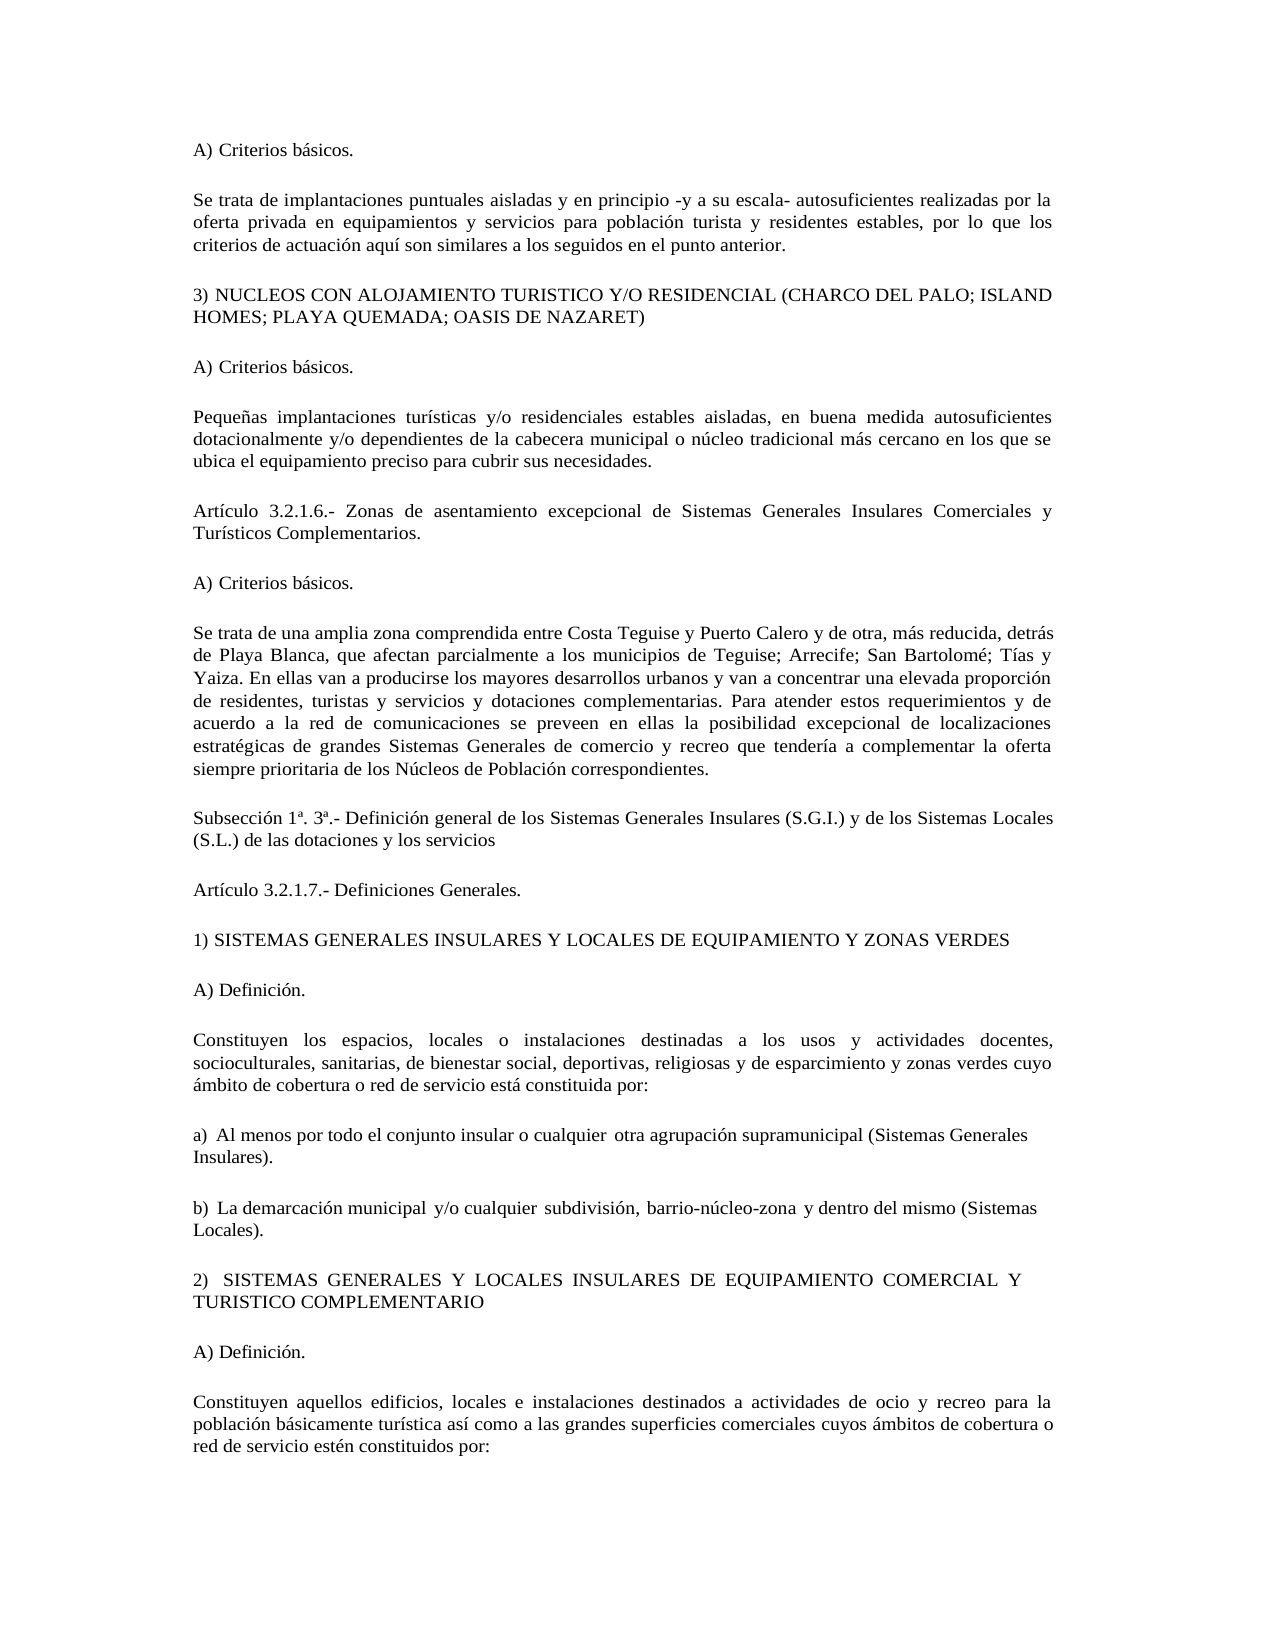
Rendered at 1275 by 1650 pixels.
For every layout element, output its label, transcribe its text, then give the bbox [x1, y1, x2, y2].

list La demarcación municipal y/o cualquier subdivisión, barrio-núcleo-zona y dentro del mismo (Sistemas Locales). [193, 1197, 1054, 1240]
text Constituyen aquellos edificios, locales e instalaciones destinados a actividades de ocio y recreo para la población básicamente turística así como a las grandes superficies comerciales cuyos ámbitos de cobertura o red de servicio estén constituidos por: [193, 1391, 1054, 1456]
text Pequeñas implantaciones turísticas y/o residenciales estables aisladas, en buena medida autosuficientes dotacionalmente y/o dependientes de la cabecera municipal o núcleo tradicional más cercano en los que se ubica el equipamiento preciso para cubrir sus necesidades. [193, 406, 1054, 471]
list SISTEMAS GENERALES Y LOCALES INSULARES DE EQUIPAMIENTO COMERCIAL Y TURISTICO COMPLEMENTARIO [193, 1268, 1053, 1312]
list Definición. [193, 1341, 1096, 1362]
text Constituyen los espacios, locales o instalaciones destinadas a los usos y actividades docentes, socioculturales, sanitarias, de bienestar social, deportivas, religiosas y de esparcimiento y zonas verdes cuyo ámbito de cobertura o red de servicio está constituida por: [193, 1029, 1053, 1096]
list Criterios básicos. [193, 572, 1096, 593]
list SISTEMAS GENERALES INSULARES Y LOCALES DE EQUIPAMIENTO Y ZONAS VERDES [193, 929, 1096, 951]
list Al menos por todo el conjunto insular o cualquier otra agrupación supramunicipal (Sistemas Generales Insulares). [193, 1124, 1053, 1168]
list NUCLEOS CON ALOJAMIENTO TURISTICO Y/O RESIDENCIAL (CHARCO DEL PALO; ISLAND HOMES; PLAYA QUEMADA; OASIS DE NAZARET) [193, 283, 1053, 327]
text Artículo 3.2.1.7.- Definiciones Generales. [193, 879, 1096, 901]
text Se trata de una amplia zona comprendida entre Costa Teguise y Puerto Calero y de otra, más reducida, detrás de Playa Blanca, que afectan parcialmente a los municipios de Teguise; Arrecife; San Bartolomé; Tías y Yaiza. En ellas van a producirse los mayores desarrollos urbanos y van a concentrar una elevada proporción de residentes, turistas y servicios y dotaciones complementarias. Para atender estos requerimientos y de acuerdo a la red de comunicaciones se preveen en ellas la posibilidad excepcional de localizaciones estratégicas de grandes Sistemas Generales de comercio y recreo que tendería a complementar la oferta siempre prioritaria de los Núcleos de Población correspondientes. [193, 622, 1054, 779]
text Se trata de implantaciones puntuales aisladas y en principio -y a su escala- autosuficientes realizadas por la oferta privada en equipamientos y servicios para población turista y residentes estables, por lo que los criterios de actuación aquí son similares a los seguidos en el punto anterior. [193, 188, 1054, 255]
text Subsección 1ª. 3ª.- Definición general de los Sistemas Generales Insulares (S.G.I.) y de los Sistemas Locales (S.L.) de las dotaciones y los servicios [193, 807, 1054, 851]
list Criterios básicos. [193, 356, 1096, 377]
list Definición. [193, 979, 1096, 1001]
list Criterios básicos. [193, 139, 1096, 160]
text Artículo 3.2.1.6.- Zonas de asentamiento excepcional de Sistemas Generales Insulares Comerciales y Turísticos Complementarios. [193, 500, 1054, 544]
